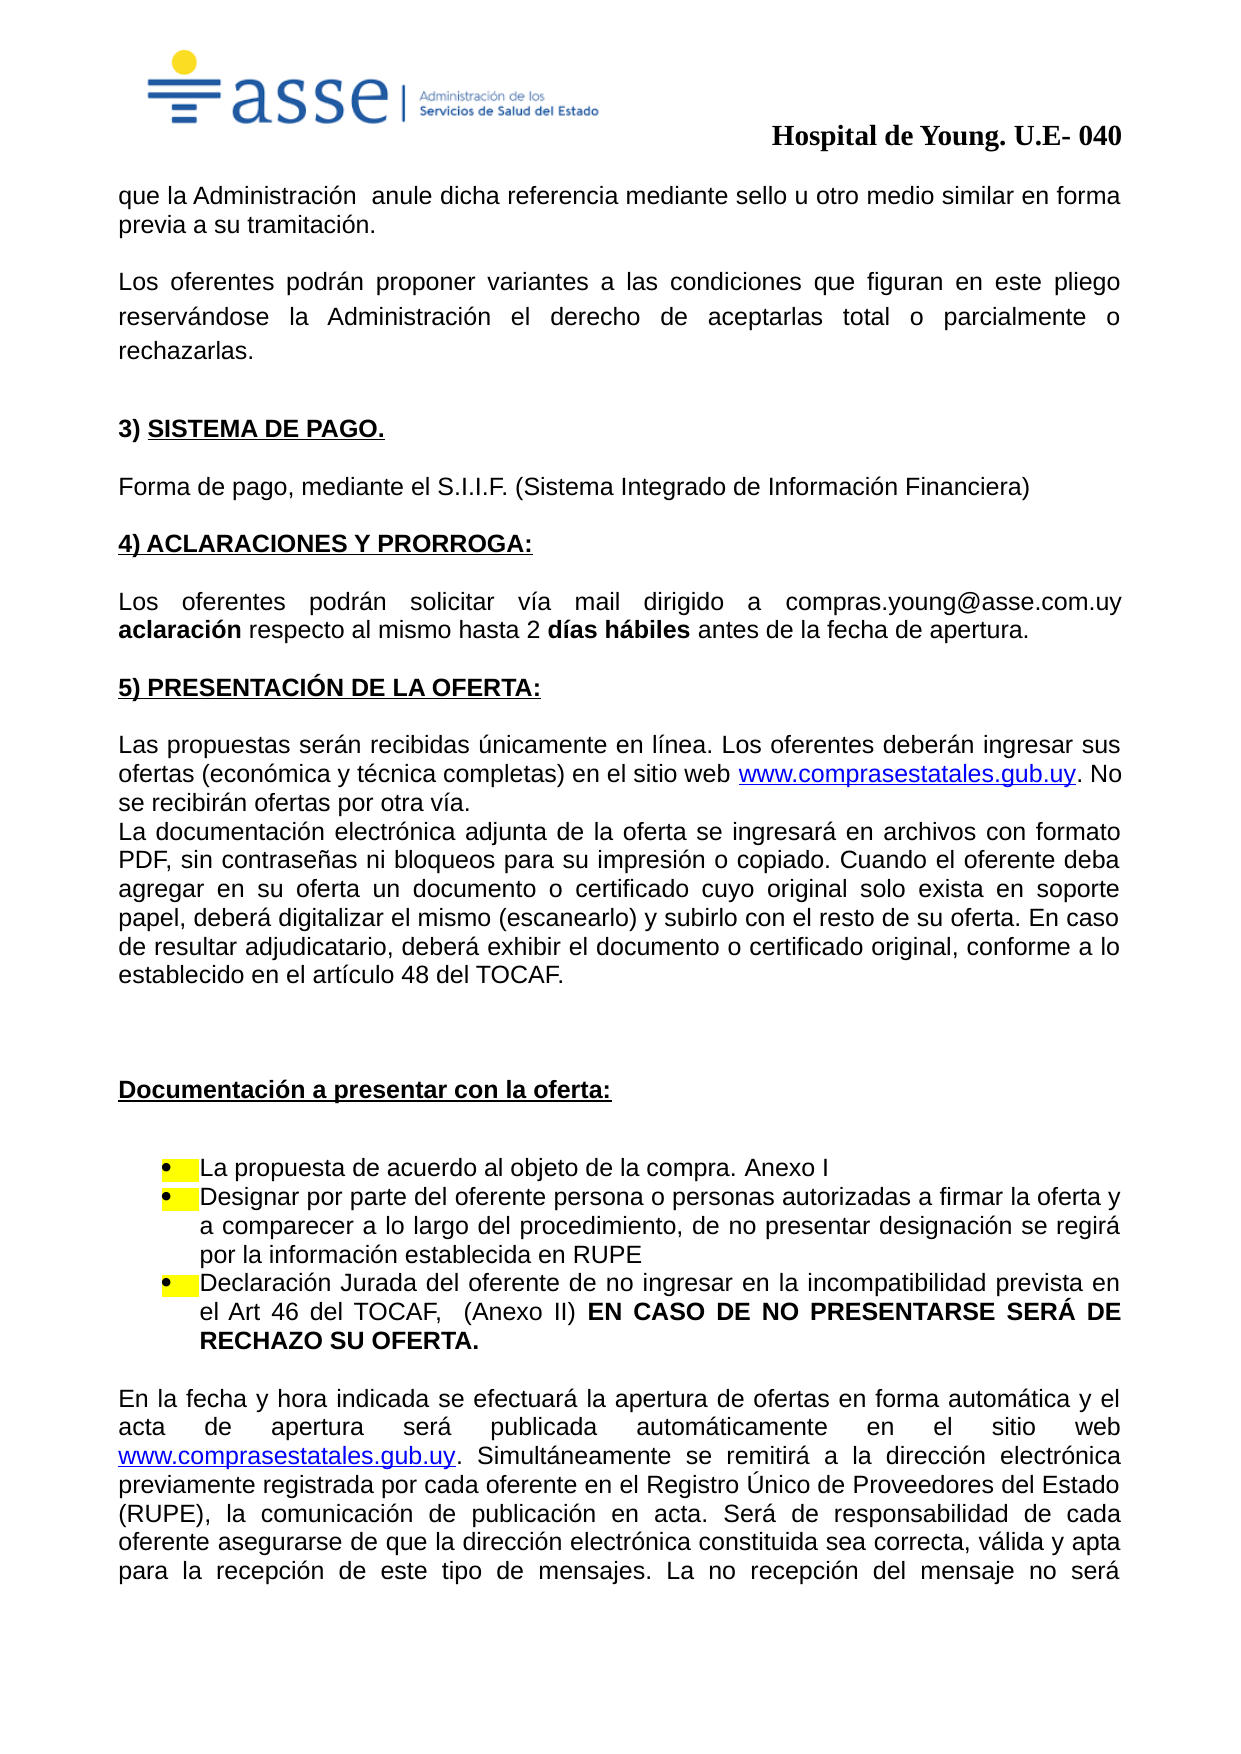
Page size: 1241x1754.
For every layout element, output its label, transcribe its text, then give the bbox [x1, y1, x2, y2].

text 4) ACLARACIONES Y PRORROGA: [118, 529, 1122, 558]
text En la fecha y hora indicada se efectuará la apertura de ofertas en forma automática y el acta de apertura será publicada automáticamente en el sitio web www.comprasestatales.gub.uy. Simultáneamente se remitirá a la dirección electrónica previamente registrada por cada oferente en el Registro Único de Proveedores del Estado (RUPE), la comunicación de publicación en acta. Será de responsabilidad de cada oferente asegurarse de que la dirección electrónica constituida sea correcta, válida y apta para la recepción de este tipo de mensajes. La no recepción del mensaje no será [118, 1383, 1122, 1585]
text Documentación a presentar con la oferta: [118, 1075, 1122, 1104]
list Declaración Jurada del oferente de no ingresar en la incompatibilidad prevista en el Art 46 del TOCAF, (Anexo II) EN CASO DE NO PRESENTARSE SERÁ DE RECHAZO SU OFERTA. [162, 1268, 1122, 1355]
list La propuesta de acuerdo al objeto de la compra. Anexo I [162, 1153, 1122, 1182]
text Los oferentes podrán proponer variantes a las condiciones que figuran en este pliego reservándose la Administración el derecho de aceptarlas total o parcialmente o rechazarlas. [118, 267, 1122, 365]
text Los oferentes podrán solicitar vía mail dirigido a compras.young@asse.com.uy aclaración respecto al mismo hasta 2 días hábiles antes de la fecha de apertura. [118, 587, 1122, 644]
text 3) SISTEMA DE PAGO. [118, 414, 1122, 443]
list Designar por parte del oferente persona o personas autorizadas a firmar la oferta y a comparecer a lo largo del procedimiento, de no presentar designación se regirá por la información establecida en RUPE [162, 1182, 1122, 1268]
picture [118, 24, 628, 150]
text que la Administración anule dicha referencia mediante sello u otro medio similar en forma previa a su tramitación. [118, 181, 1122, 239]
text La documentación electrónica adjunta de la oferta se ingresará en archivos con formato PDF, sin contraseñas ni bloqueos para su impresión o copiado. Cuando el oferente deba agregar en su oferta un documento o certificado cuyo original solo exista en soporte papel, deberá digitalizar el mismo (escanearlo) y subirlo con el resto de su oferta. En caso de resultar adjudicatario, deberá exhibir el documento o certificado original, conforme a lo establecido en el artículo 48 del TOCAF. [118, 817, 1122, 989]
text Las propuestas serán recibidas únicamente en línea. Los oferentes deberán ingresar sus ofertas (económica y técnica completas) en el sitio web www.comprasestatales.gub.uy. No se recibirán ofertas por otra vía. [118, 730, 1122, 817]
text 5) PRESENTACIÓN DE LA OFERTA: [118, 673, 1122, 702]
text Forma de pago, mediante el S.I.I.F. (Sistema Integrado de Información Financiera) [118, 472, 1122, 500]
